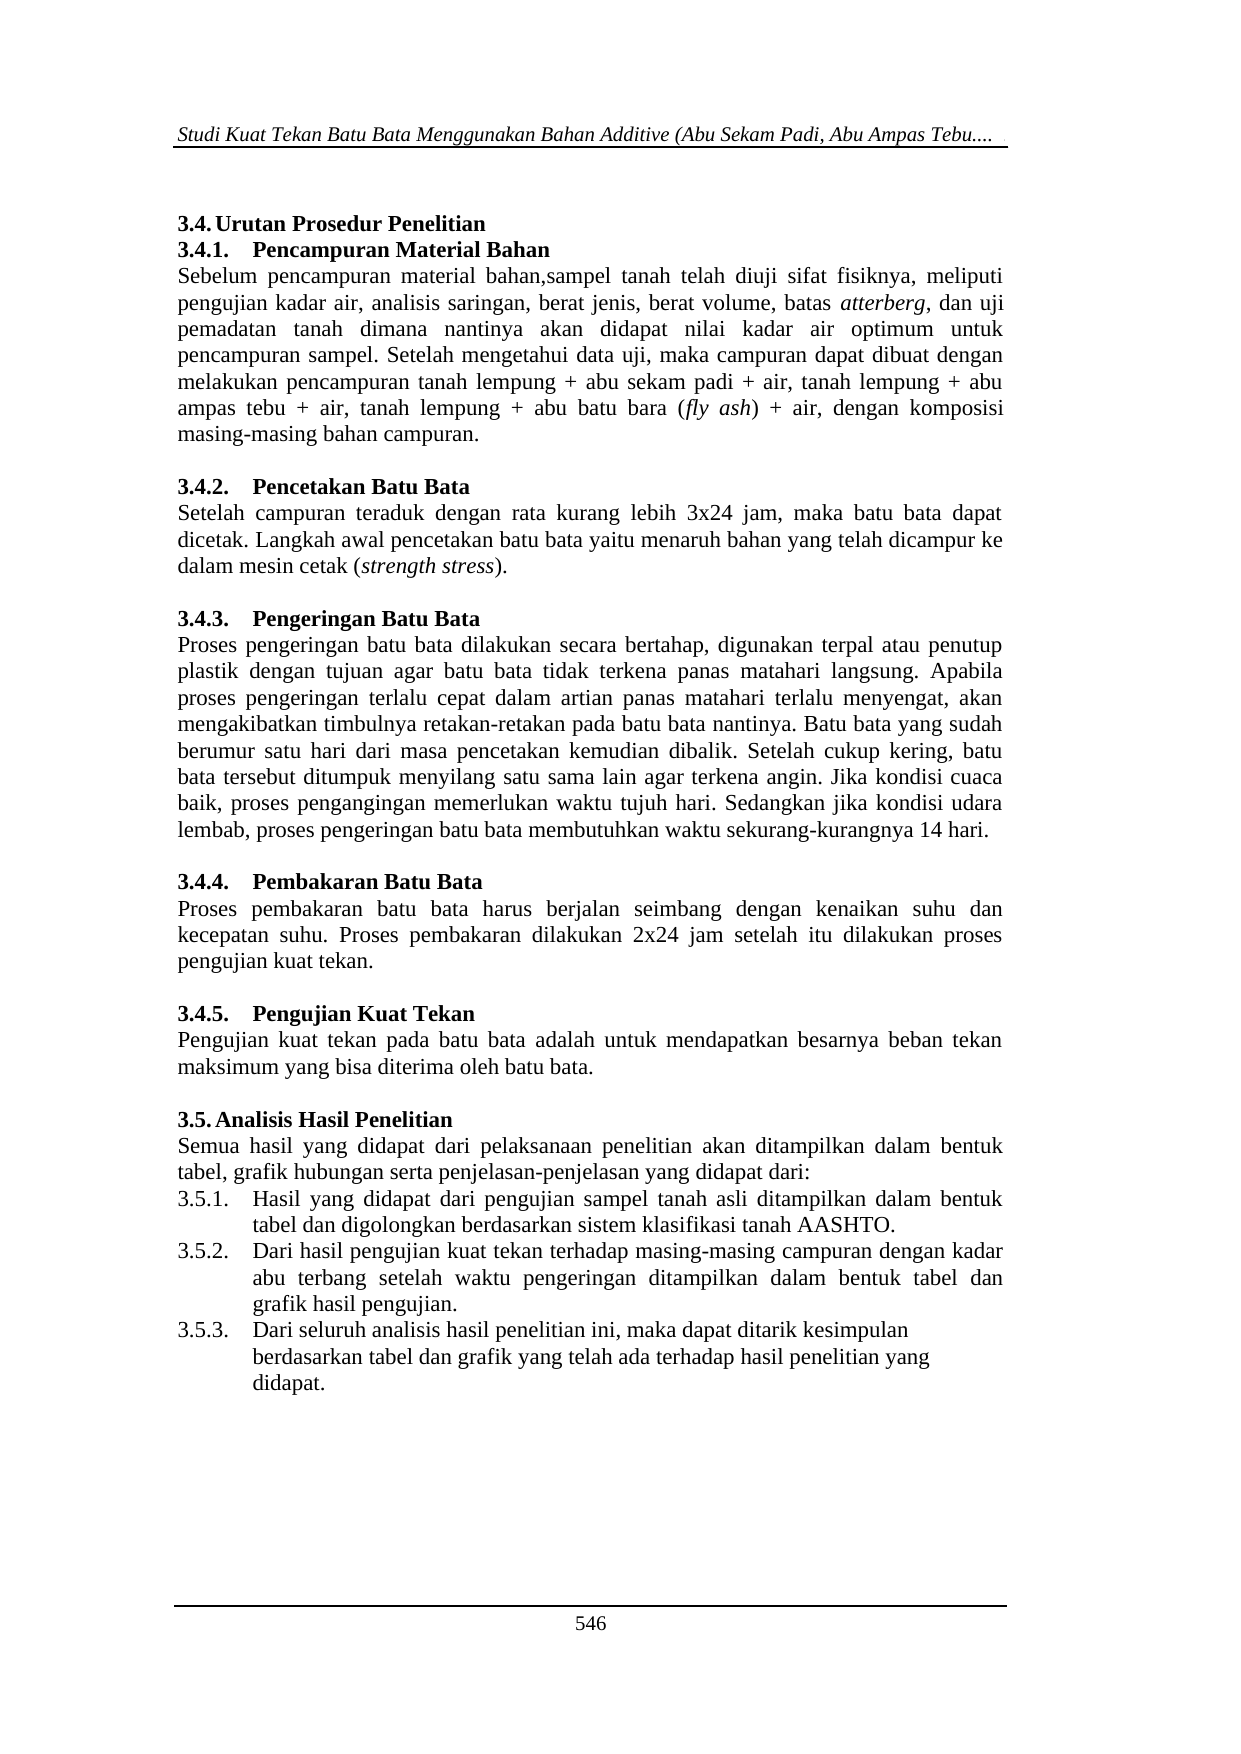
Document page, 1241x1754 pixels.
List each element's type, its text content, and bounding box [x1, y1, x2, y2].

list Analisis Hasil Penelitian [177, 1106, 1004, 1132]
text Proses pembakaran batu bata harus berjalan seimbang dengan kenaikan suhu dan kecepatan suhu. Proses pembakaran dilakukan 2x24 jam setelah itu dilakukan proses pengujian kuat tekan. [177, 895, 1004, 974]
text Pengujian kuat tekan pada batu bata adalah untuk mendapatkan besarnya beban tekan maksimum yang bisa diterima oleh batu bata. [177, 1027, 1004, 1079]
text Sebelum pencampuran material bahan,sampel tanah telah diuji sifat fisiknya, meliputi pengujian kadar air, analisis saringan, berat jenis, berat volume, batas atterberg, dan uji pemadatan tanah dimana nantinya akan didapat nilai kadar air optimum untuk pencampuran sampel. Setelah mengetahui data uji, maka campuran dapat dibuat dengan melakukan pencampuran tanah lempung + abu sekam padi + air, tanah lempung + abu ampas tebu + air, tanah lempung + abu batu bara (fly ash) + air, dengan komposisi masing-masing bahan campuran. [177, 262, 1004, 447]
list Pengujian Kuat Tekan [177, 1000, 1004, 1027]
list Urutan Prosedur Penelitian [177, 209, 1004, 236]
list Dari seluruh analisis hasil penelitian ini, maka dapat ditarik kesimpulan berdasarkan tabel dan grafik yang telah ada terhadap hasil penelitian yang didapat. [177, 1316, 1004, 1396]
text Setelah campuran teraduk dengan rata kurang lebih 3x24 jam, maka batu bata dapat dicetak. Langkah awal pencetakan batu bata yaitu menaruh bahan yang telah dicampur ke dalam mesin cetak (strength stress). [177, 499, 1004, 578]
list Pengeringan Batu Bata [177, 605, 1004, 631]
list Pencetakan Batu Bata [177, 473, 1004, 499]
list Pembakaran Batu Bata [177, 868, 1004, 895]
text Proses pengeringan batu bata dilakukan secara bertahap, digunakan terpal atau penutup plastik dengan tujuan agar batu bata tidak terkena panas matahari langsung. Apabila proses pengeringan terlalu cepat dalam artian panas matahari terlalu menyengat, akan mengakibatkan timbulnya retakan-retakan pada batu bata nantinya. Batu bata yang sudah berumur satu hari dari masa pencetakan kemudian dibalik. Setelah cukup kering, batu bata tersebut ditumpuk menyilang satu sama lain agar terkena angin. Jika kondisi cuaca baik, proses pengangingan memerlukan waktu tujuh hari. Sedangkan jika kondisi udara lembab, proses pengeringan batu bata membutuhkan waktu sekurang-kurangnya 14 hari. [177, 631, 1004, 842]
list Pencampuran Material Bahan [177, 236, 1004, 262]
list Dari hasil pengujian kuat tekan terhadap masing-masing campuran dengan kadar abu terbang setelah waktu pengeringan ditampilkan dalam bentuk tabel dan grafik hasil pengujian. [177, 1237, 1004, 1316]
text Semua hasil yang didapat dari pelaksanaan penelitian akan ditampilkan dalam bentuk tabel, grafik hubungan serta penjelasan-penjelasan yang didapat dari: [177, 1132, 1004, 1185]
list Hasil yang didapat dari pengujian sampel tanah asli ditampilkan dalam bentuk tabel dan digolongkan berdasarkan sistem klasifikasi tanah AASHTO. [177, 1185, 1004, 1237]
